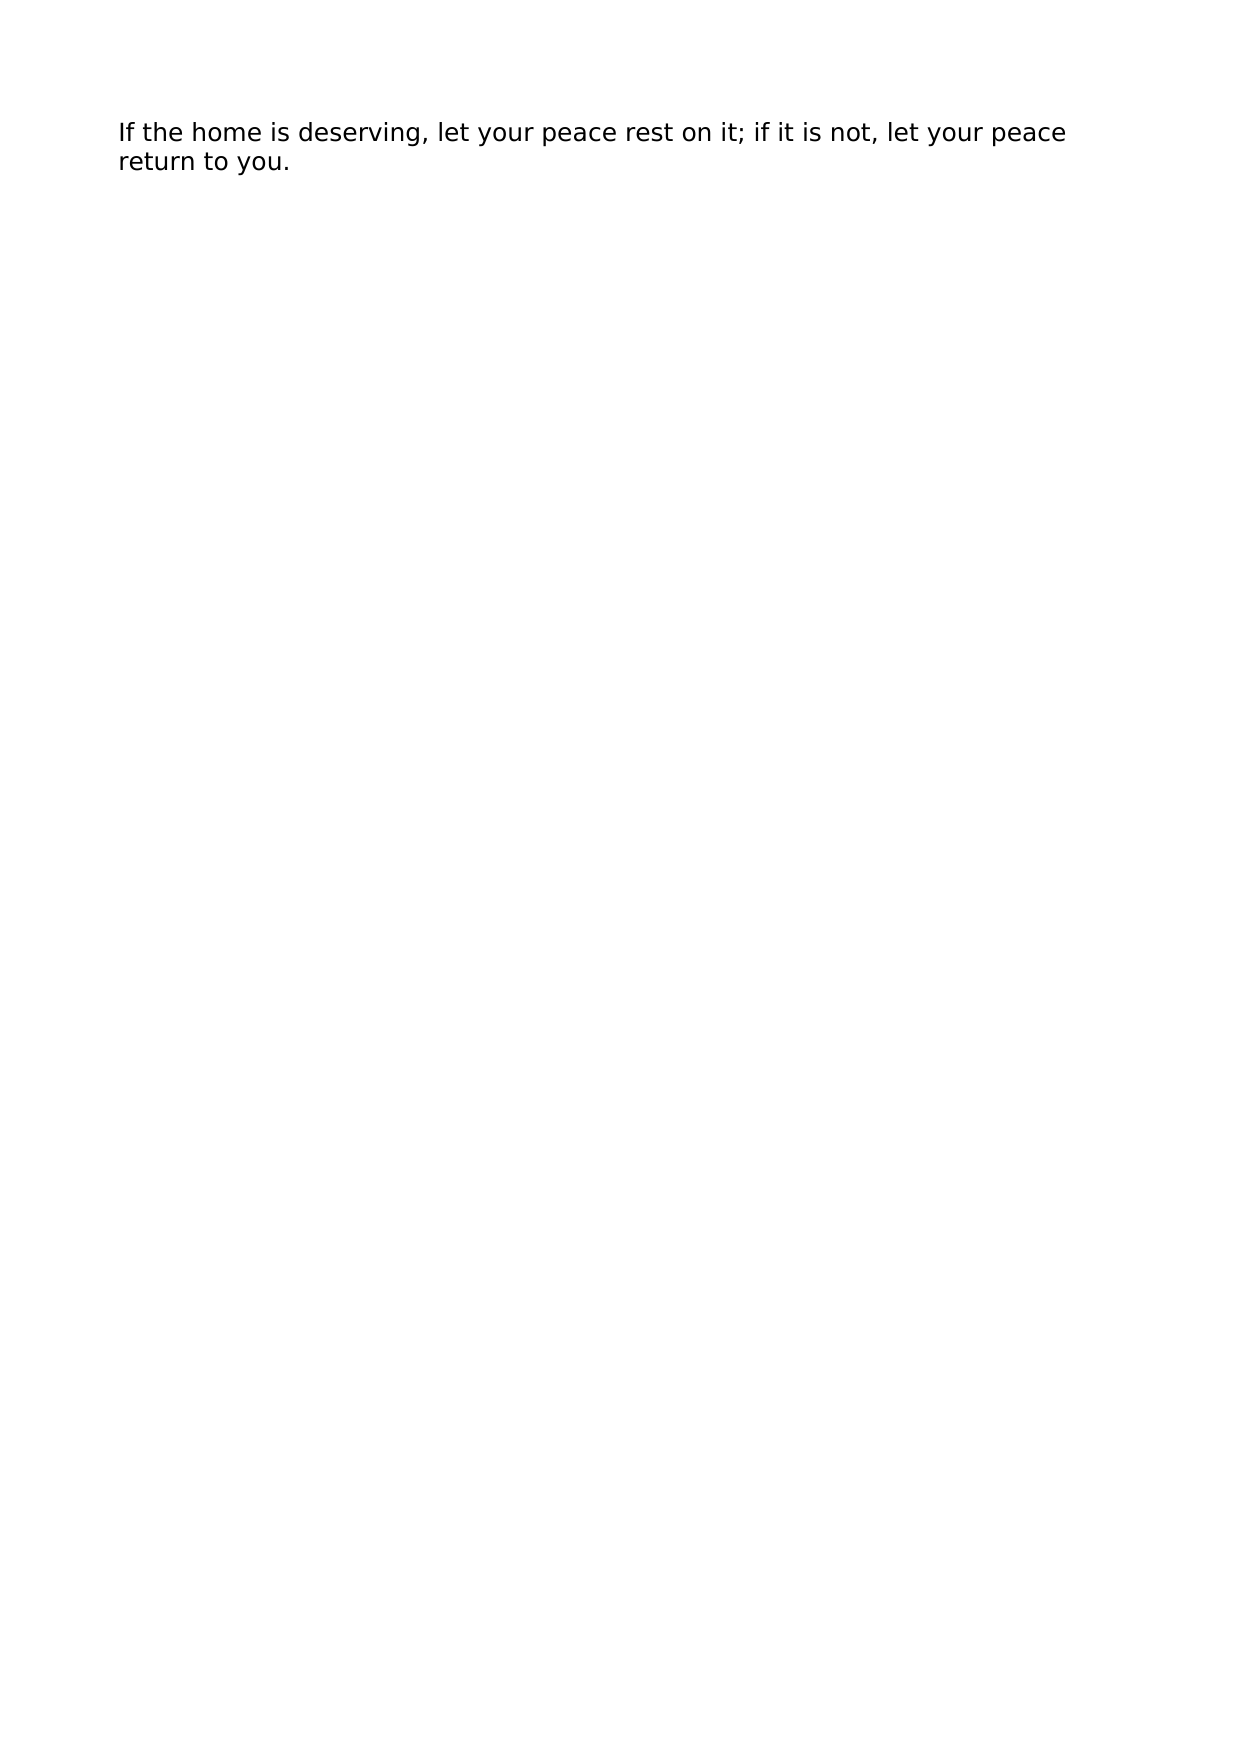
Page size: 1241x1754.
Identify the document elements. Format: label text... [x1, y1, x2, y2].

text If the home is deserving, let your peace rest on it; if it is not, let your peace return to you. [118, 118, 1122, 176]
